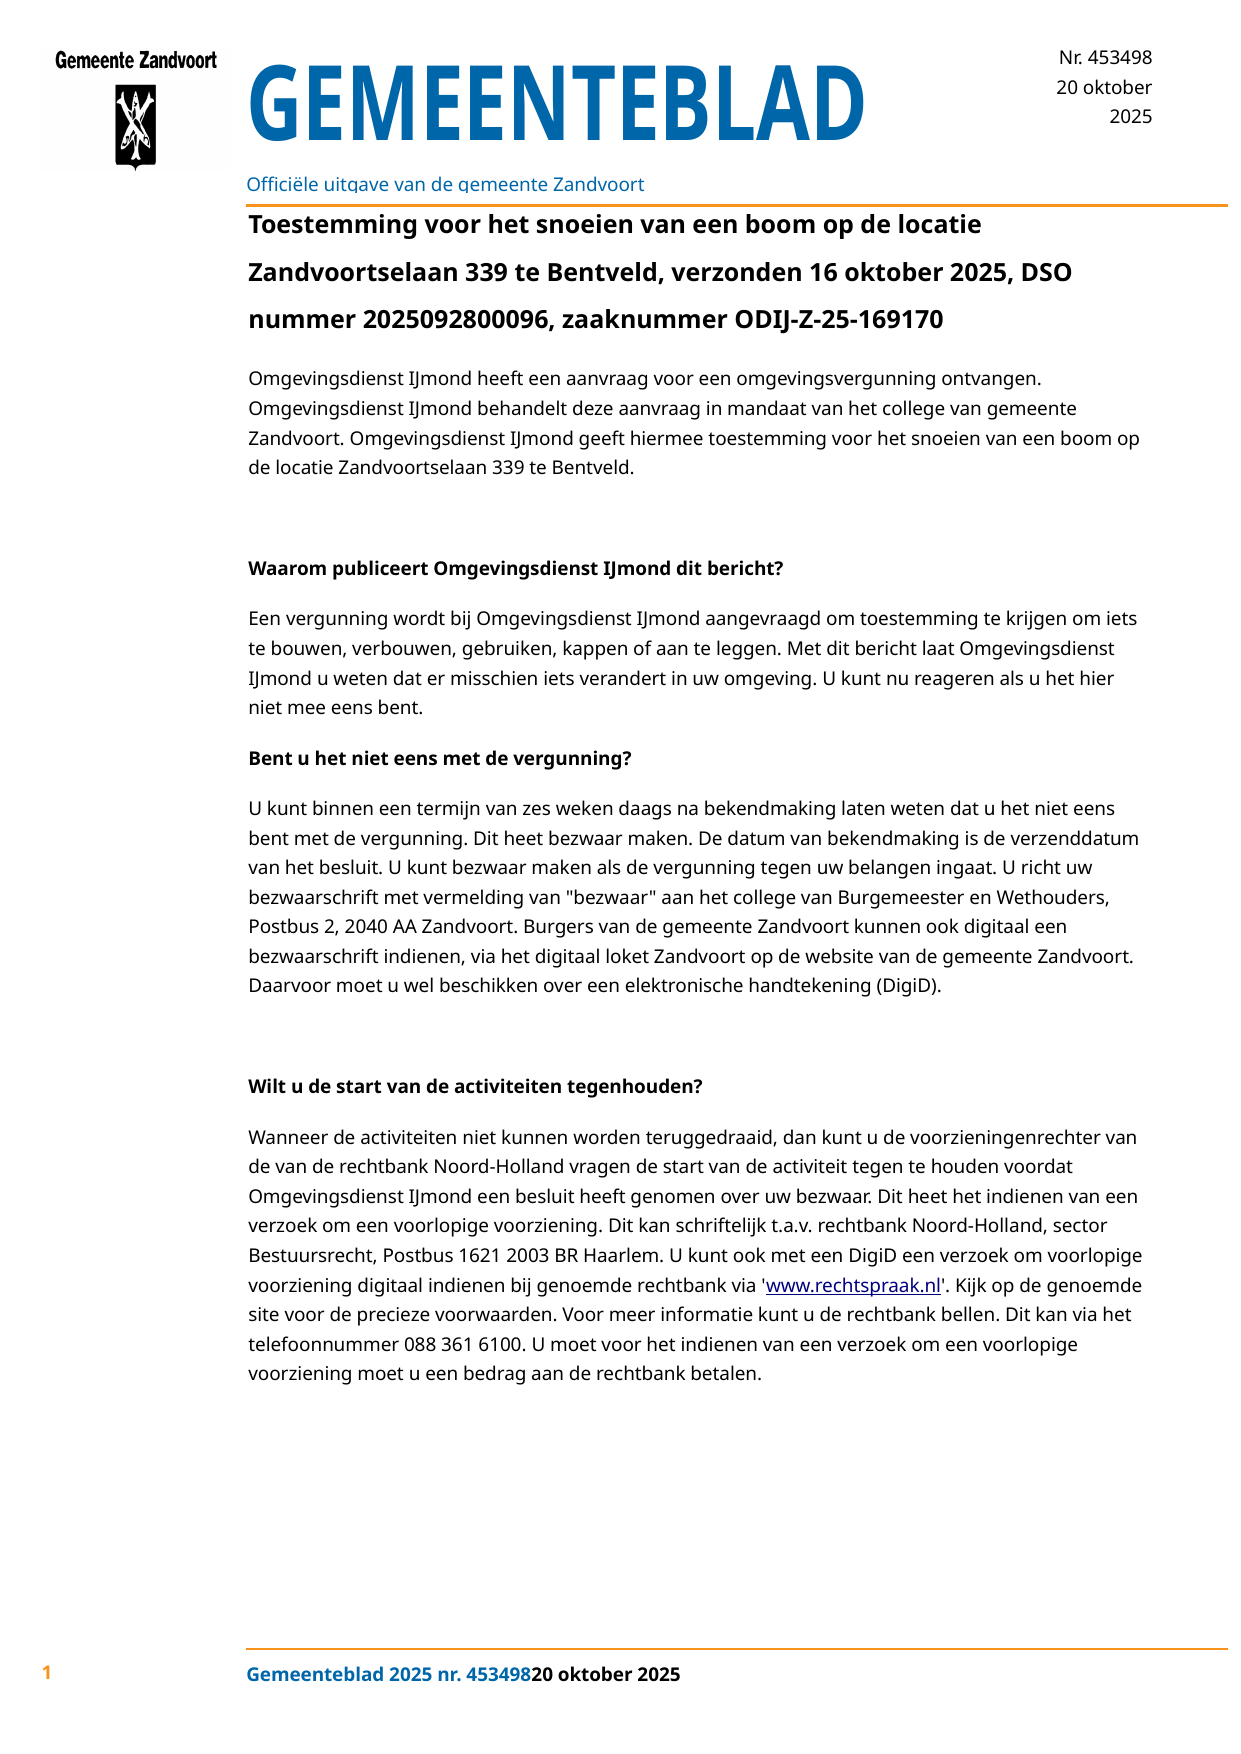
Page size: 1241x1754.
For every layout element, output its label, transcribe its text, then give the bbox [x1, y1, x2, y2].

text Wilt u de start van de activiteiten tegenhouden? [248, 1073, 1152, 1099]
text Wanneer de activiteiten niet kunnen worden teruggedraaid, dan kunt u de voorzieningenrechter van de van de rechtbank Noord-Holland vragen de start van de activiteit tegen te houden voordat Omgevingsdienst IJmond een besluit heeft genomen over uw bezwaar. Dit heet het indienen van een verzoek om een voorlopige voorziening. Dit kan schriftelijk t.a.v. rechtbank Noord-Holland, sector Bestuursrecht, Postbus 1621 2003 BR Haarlem. U kunt ook met een DigiD een verzoek om voorlopige voorziening digitaal indienen bij genoemde rechtbank via 'www.rechtspraak.nl'. Kijk op de genoemde site voor de precieze voorwaarden. Voor meer informatie kunt u de rechtbank bellen. Dit kan via het telefoonnummer 088 361 6100. U moet voor het indienen van een verzoek om een voorlopige voorziening moet u een bedrag aan de rechtbank betalen. [248, 1124, 1152, 1386]
text Omgevingsdienst IJmond heeft een aanvraag voor een omgevingsvergunning ontvangen. Omgevingsdienst IJmond behandelt deze aanvraag in mandaat van het college van gemeente Zandvoort. Omgevingsdienst IJmond geeft hiermee toestemming voor het snoeien van een boom op de locatie Zandvoortselaan 339 te Bentveld. [248, 366, 1152, 480]
text U kunt binnen een termijn van zes weken daags na bekendmaking laten weten dat u het niet eens bent met de vergunning. Dit heet bezwaar maken. De datum van bekendmaking is de verzenddatum van het besluit. U kunt bezwaar maken als de vergunning tegen uw belangen ingaat. U richt uw bezwaarschrift met vermelding van "bezwaar" aan het college van Burgemeester en Wethouders, Postbus 2, 2040 AA Zandvoort. Burgers van de gemeente Zandvoort kunnen ook digitaal een bezwaarschrift indienen, via het digitaal loket Zandvoort op de website van de gemeente Zandvoort. Daarvoor moet u wel beschikken over een elektronische handtekening (DigiD). [248, 795, 1152, 998]
text Bent u het niet eens met de vergunning? [248, 745, 1152, 770]
text Waarom publiceert Omgevingsdienst IJmond dit bericht? [248, 555, 1152, 581]
text Een vergunning wordt bij Omgevingsdienst IJmond aangevraagd om toestemming te krijgen om iets te bouwen, verbouwen, gebruiken, kappen of aan te leggen. Met dit bericht laat Omgevingsdienst IJmond u weten dat er misschien iets verandert in uw omgeving. U kunt nu reageren als u het hier niet mee eens bent. [248, 606, 1152, 720]
picture [41, 47, 231, 172]
text Toestemming voor het snoeien van een boom op de locatie Zandvoortselaan 339 te Bentveld, verzonden 16 oktober 2025, DSO nummer 2025092800096, zaaknummer ODIJ-Z-25-169170 [248, 207, 1152, 336]
